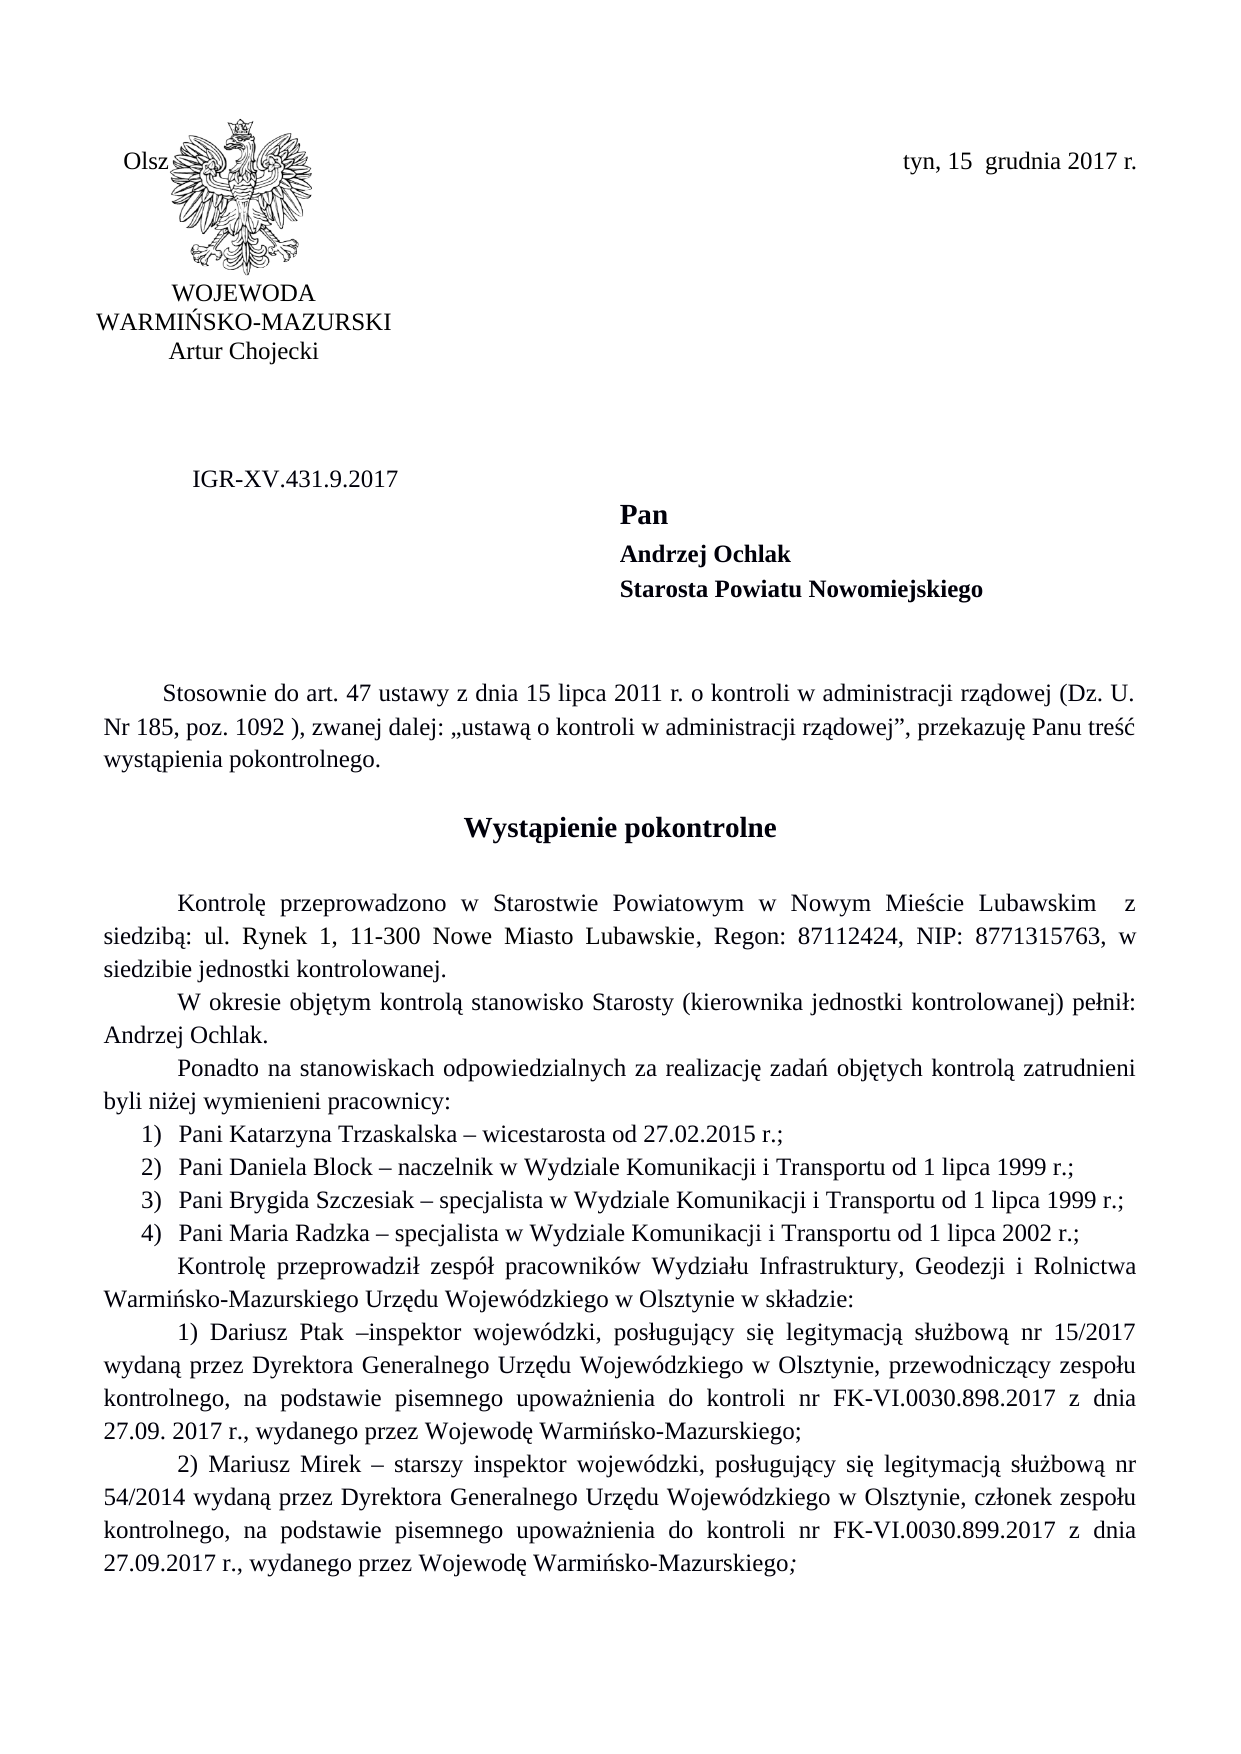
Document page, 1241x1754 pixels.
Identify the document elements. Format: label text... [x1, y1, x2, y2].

text WOJEWODA [0, 278, 502, 307]
text Wystąpienie pokontrolne [103, 811, 1137, 844]
text Starosta Powiatu Nowomiejskiego [103, 574, 1137, 603]
list Pani Brygida Szczesiak – specjalista w Wydziale Komunikacji i Transportu od 1 lipca 1999 r.; [141, 1185, 1137, 1214]
text 1) Dariusz Ptak –inspektor wojewódzki, posługujący się legitymacją służbową nr 15/2017 wydaną przez Dyrektora Generalnego Urzędu Wojewódzkiego w Olsztynie, przewodniczący zespołu kontrolnego, na podstawie pisemnego upoważnienia do kontroli nr FK-VI.0030.898.2017 z dnia 27.09. 2017 r., wydanego przez Wojewodę Warmińsko-Mazurskiego; [103, 1317, 1137, 1445]
list Pani Maria Radzka – specjalista w Wydziale Komunikacji i Transportu od 1 lipca 2002 r.; [141, 1218, 1137, 1247]
text W okresie objętym kontrolą stanowisko Starosty (kierownika jednostki kontrolowanej) pełnił: Andrzej Ochlak. [103, 987, 1137, 1048]
text Andrzej Ochlak [103, 535, 1137, 569]
text Kontrolę przeprowadzono w Starostwie Powiatowym w Nowym Mieście Lubawskim z siedzibą: ul. Rynek 1, 11-300 Nowe Miasto Lubawskie, Regon: 87112424, NIP: 8771315763, w siedzibie jednostki kontrolowanej. [103, 888, 1137, 982]
list Pani Daniela Block – naczelnik w Wydziale Komunikacji i Transportu od 1 lipca 1999 r.; [141, 1152, 1137, 1181]
list Pani Katarzyna Trzaskalska – wicestarosta od 27.02.2015 r.; [141, 1119, 1137, 1148]
text Stosownie do art. 47 ustawy z dnia 15 lipca 2011 r. o kontroli w administracji rządowej (Dz. U. Nr 185, poz. 1092 ), zwanej dalej: „ustawą o kontroli w administracji rządowej”, przekazuję Panu treść wystąpienia pokontrolnego. [103, 678, 1137, 773]
text IGR-XV.431.9.2017 [192, 464, 1137, 493]
text tyn, 15 grudnia 2017 r. [300, 146, 1137, 175]
text Pan [103, 497, 1137, 530]
text WARMIŃSKO-MAZURSKI [0, 307, 502, 336]
text Olsz [103, 146, 179, 175]
text Artur Chojecki [0, 336, 502, 365]
text Ponadto na stanowiskach odpowiedzialnych za realizację zadań objętych kontrolą zatrudnieni byli niżej wymienieni pracownicy: [103, 1053, 1137, 1114]
text Kontrolę przeprowadził zespół pracowników Wydziału Infrastruktury, Geodezji i Rolnictwa Warmińsko-Mazurskiego Urzędu Wojewódzkiego w Olsztynie w składzie: [103, 1251, 1137, 1313]
text 2) Mariusz Mirek – starszy inspektor wojewódzki, posługujący się legitymacją służbową nr 54/2014 wydaną przez Dyrektora Generalnego Urzędu Wojewódzkiego w Olsztynie, członek zespołu kontrolnego, na podstawie pisemnego upoważnienia do kontroli nr FK-VI.0030.899.2017 z dnia 27.09.2017 r., wydanego przez Wojewodę Warmińsko-Mazurskiego; [103, 1449, 1137, 1577]
